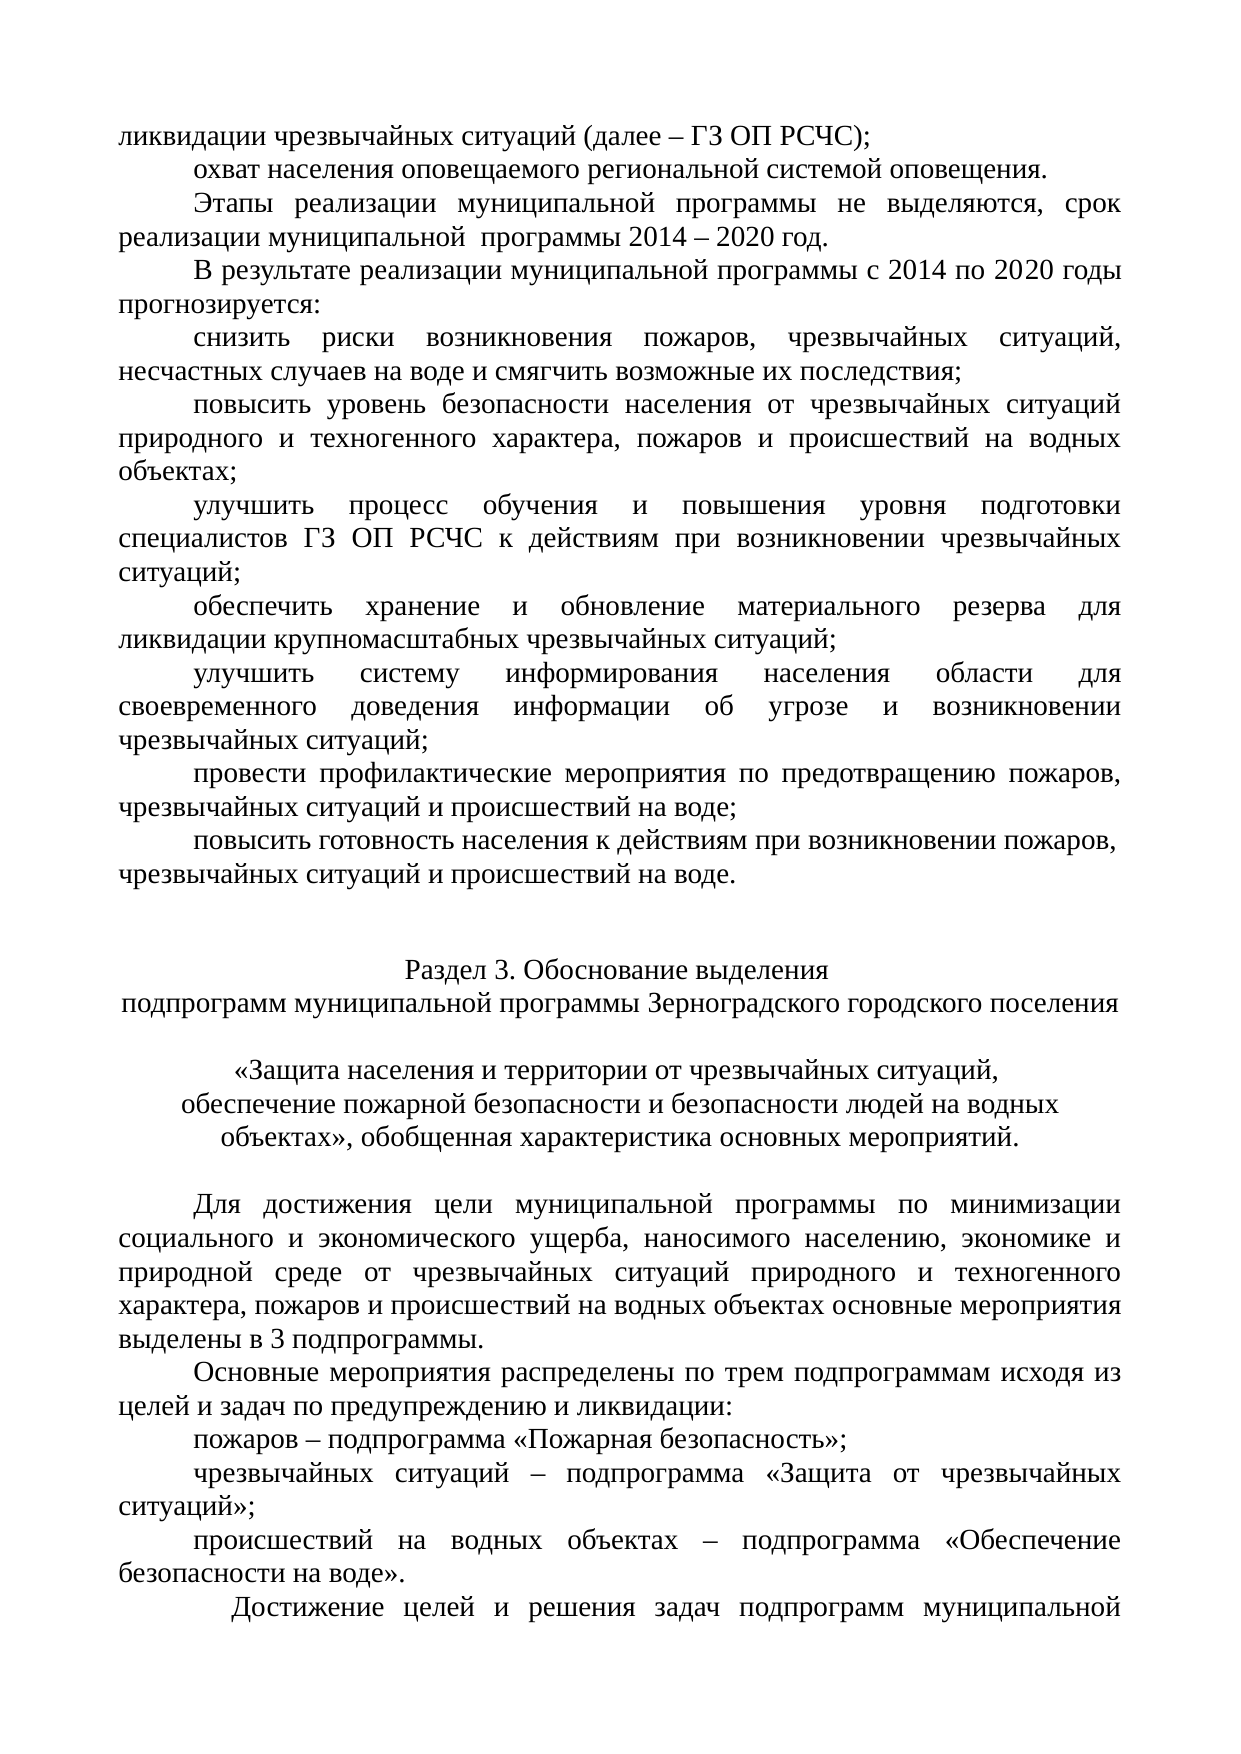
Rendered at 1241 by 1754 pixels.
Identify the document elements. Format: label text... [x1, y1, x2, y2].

text провести профилактические мероприятия по предотвращению пожаров, чрезвычайных ситуаций и происшествий на воде; [118, 755, 1122, 822]
text Раздел 3. Обоснование выделения подпрограмм муниципальной программы Зерноградского городского поселения «Защита населения и территории от чрезвычайных ситуаций, обеспечение пожарной безопасности и безопасности людей на водных объектах», обобщенная характеристика основных мероприятий. [118, 952, 1122, 1153]
text Достижение целей и решения задач подпрограмм муниципальной [118, 1589, 1122, 1623]
text происшествий на водных объектах – подпрограмма «Обеспечение безопасности на воде». [118, 1522, 1122, 1589]
text Этапы реализации муниципальной программы не выделяются, срок реализации муниципальной программы 2014 – 2020 год. [118, 185, 1122, 252]
text улучшить процесс обучения и повышения уровня подготовки специалистов ГЗ ОП РСЧС к действиям при возникновении чрезвычайных ситуаций; [118, 487, 1122, 588]
text охват населения оповещаемого региональной системой оповещения. [118, 152, 1122, 185]
text обеспечить хранение и обновление материального резерва для ликвидации крупномасштабных чрезвычайных ситуаций; [118, 588, 1122, 655]
text пожаров – подпрограмма «Пожарная безопасность»; [118, 1421, 1122, 1455]
text ликвидации чрезвычайных ситуаций (далее – ГЗ ОП РСЧС); [118, 118, 1122, 152]
text Основные мероприятия распределены по трем подпрограммам исходя из целей и задач по предупреждению и ликвидации: [118, 1354, 1122, 1421]
text повысить уровень безопасности населения от чрезвычайных ситуаций природного и техногенного характера, пожаров и происшествий на водных объектах; [118, 386, 1122, 487]
text чрезвычайных ситуаций – подпрограмма «Защита от чрезвычайных ситуаций»; [118, 1455, 1122, 1522]
text снизить риски возникновения пожаров, чрезвычайных ситуаций, несчастных случаев на воде и смягчить возможные их последствия; [118, 319, 1122, 386]
text Для достижения цели муниципальной программы по минимизации социального и экономического ущерба, наносимого населению, экономике и природной среде от чрезвычайных ситуаций природного и техногенного характера, пожаров и происшествий на водных объектах основные мероприятия выделены в 3 подпрограммы. [118, 1187, 1122, 1354]
text улучшить систему информирования населения области для своевременного доведения информации об угрозе и возникновении чрезвычайных ситуаций; [118, 655, 1122, 755]
text повысить готовность населения к действиям при возникновении пожаров, чрезвычайных ситуаций и происшествий на воде. [118, 822, 1122, 889]
text В результате реализации муниципальной программы с 2014 по 2020 годы прогнозируется: [118, 252, 1122, 319]
